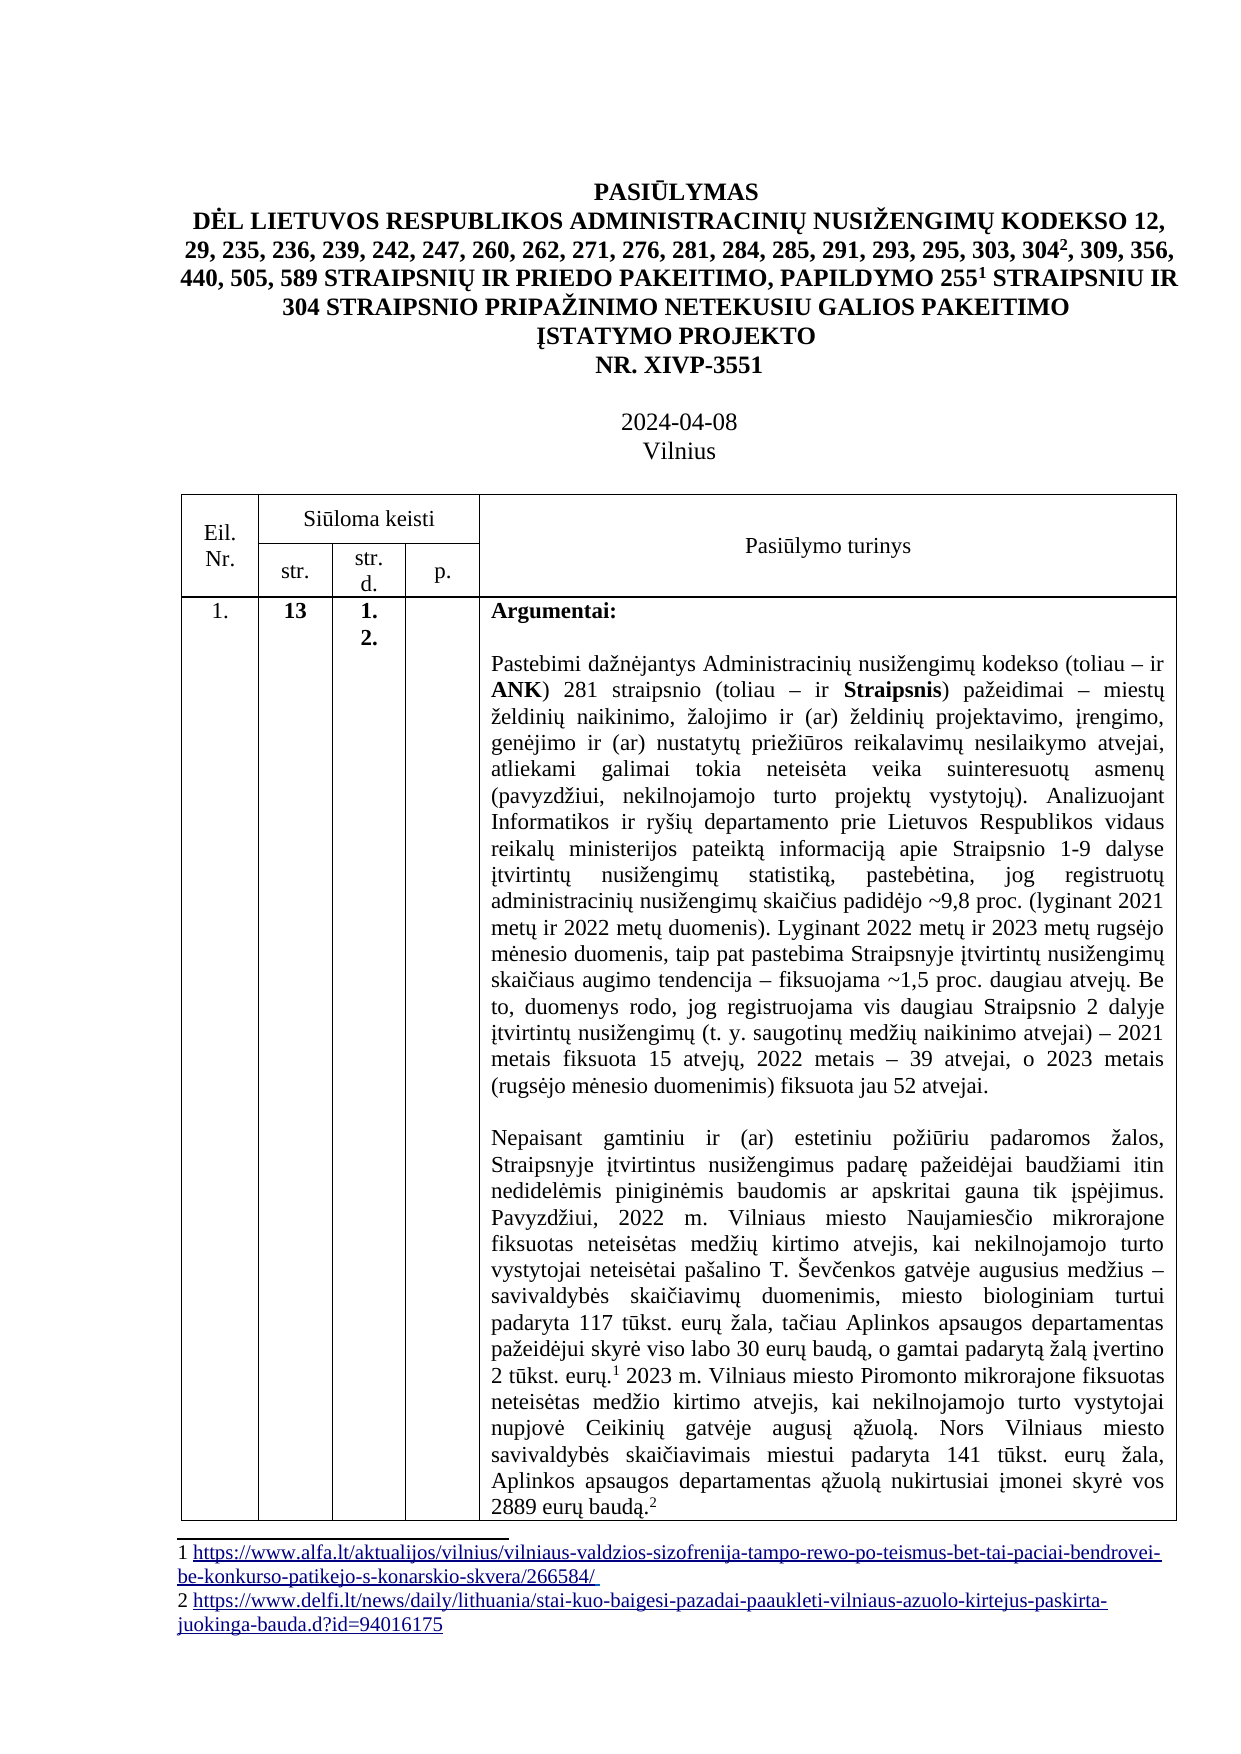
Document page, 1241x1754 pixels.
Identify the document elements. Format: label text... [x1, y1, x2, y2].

text DĖL LIETUVOS RESPUBLIKOS ADMINISTRACINIŲ NUSIŽENGIMŲ KODEKSO 12, 29, 235, 236, 239, 242, 247, 260, 262, 271, 276, 281, 284, 285, 291, 293, 295, 303, 3042, 309, 356, 440, 505, 589 STRAIPSNIŲ IR PRIEDO PAKEITIMO, PAPILDYMO 2551 STRAIPSNIU IR 304 STRAIPSNIO PRIPAŽINIMO NETEKUSIU GALIOS PAKEITIMO [177, 206, 1181, 321]
table_cell [406, 598, 479, 1520]
table_cell Argumentai: Pastebimi dažnėjantys Administracinių nusižengimų kodekso (toliau – ir ANK) 281 straipsnio (toliau – ir Straipsnis) pažeidimai – miestų želdinių naikinimo, žalojimo ir (ar) želdinių projektavimo, įrengimo, genėjimo ir (ar) nustatytų priežiūros reikalavimų nesilaikymo atvejai, atliekami galimai tokia neteisėta veika suinteresuotų asmenų (pavyzdžiui, nekilnojamojo turto projektų vystytojų). Analizuojant Informatikos ir ryšių departamento prie Lietuvos Respublikos vidaus reikalų ministerijos pateiktą informaciją apie Straipsnio 1-9 dalyse įtvirtintų nusižengimų statistiką, pastebėtina, jog registruotų administracinių nusižengimų skaičius padidėjo ~9,8 proc. (lyginant 2021 metų ir 2022 metų duomenis). Lyginant 2022 metų ir 2023 metų rugsėjo mėnesio duomenis, taip pat pastebima Straipsnyje įtvirtintų nusižengimų skaičiaus augimo tendencija – fiksuojama ~1,5 proc. daugiau atvejų. Be to, duomenys rodo, jog registruojama vis daugiau Straipsnio 2 dalyje įtvirtintų nusižengimų (t. y. saugotinų medžių naikinimo atvejai) – 2021 metais fiksuota 15 atvejų, 2022 metais – 39 atvejai, o 2023 metais (rugsėjo mėnesio duomenimis) fiksuota jau 52 atvejai. Nepaisant gamtiniu ir (ar) estetiniu požiūriu padaromos žalos, Straipsnyje įtvirtintus nusižengimus padarę pažeidėjai baudžiami itin nedidelėmis piniginėmis baudomis ar apskritai gauna tik įspėjimus. Pavyzdžiui, 2022 m. Vilniaus miesto Naujamiesčio mikrorajone fiksuotas neteisėtas medžių kirtimo atvejis, kai nekilnojamojo turto vystytojai neteisėtai pašalino T. Ševčenkos gatvėje augusius medžius – savivaldybės skaičiavimų duomenimis, miesto biologiniam turtui padaryta 117 tūkst. eurų žala, tačiau Aplinkos apsaugos departamentas pažeidėjui skyrė viso labo 30 eurų baudą, o gamtai padarytą žalą įvertino 2 tūkst. eurų. 2023 m. Vilniaus miesto Piromonto mikrorajone fiksuotas neteisėtas medžio kirtimo atvejis, kai nekilnojamojo turto vystytojai nupjovė Ceikinių gatvėje augusį ąžuolą. Nors Vilniaus miesto savivaldybės skaičiavimais miestui padaryta 141 tūkst. eurų žala, Aplinkos apsaugos departamentas ąžuolą nukirtusiai įmonei skyrė vos 2889 eurų baudą. Tikėtina, jog tokios švelnios sankcijos skatina dažnėjančius nusižengimus bei nėra efektyvi priemonė siekiant atgrasyti fizinius bei juridinius asmenis nuo želdynų bei medžių ir krūmų, esančių želdynuose, naikinimo, žalojimo ir (ar) nustatytų priežiūros reikalavimų nesilaikymo. Tą rodo ir didėjanti Straipsnyje įtvirtintų administracinių nusižengimų oficialioji statistika. Atsižvelgiant į išvardintas aplinkybes, Seimo nariai 2023 m. spalio 12 d. Įstatymo projektui Nr. XIVP-3101 pateikė pasiūlymą, kuriuo siūlo griežtinti ANK 281 straipsnio 1-9 dalyse įtvirtintas sankcijas, sistemiškai didinant jas penkis kartus. Tai, kad projektu Nr. XIVP-3551 yra siūloma keisti ANK Straipsnio 6 dalį bei papildyti Straipsnį nauja 61 dalimi, šiose Straipsnio dalyse įtvirtintus baudų dydžius taip pat siūloma didinti penkis kartus. Pasiūlymas: 13 straipsnis. 281 straipsnio pakeitimas 1. Pakeisti 281 straipsnio 6 dalį ir ją išdėstyti taip: „6. Aplinkos ministro tvirtinamų sodmenų kokybės reikalavimų pažeidimas, želdynų įrengimo ir želdinių veisimo taisyklėse nustatytų reikalavimų pažeidimas, želdynų ir želdinių sanitarinės apsaugos taisyklėse nustatytų reikalavimų pažeidimas užtraukia baudą asmenims nuo trisdešimt iki vieno šimto dvidešimt vieno šimto penkiasdešimt iki šešių šimtų eurų ir juridinių asmenų vadovams ar kitiems atsakingiems asmenims – nuo šešiasdešimt iki vieno šimto keturiasdešimt trijų šimtų iki septynių šimtų eurų.“ 2. Papildyti 281 straipsnį 61 dalimi: „61. Aplinkos ministro tvirtinamose medžių ir krūmų, vandens telkinių, esančių želdynuose, priežiūros taisyklėse nustatytų reikalavimų pažeidimas, želdinių apsaugos, vykdant statybos darbus, taisyklėse nustatytų reikalavimų pažeidimas užtraukia baudą asmenims nuo trisdešimt iki vieno šimto dvidešimt vieno šimto penkiasdešimt iki šešių šimtų eurų ir juridinių asmenų vadovams ar kitiems atsakingiems asmenims – nuo šešiasdešimt iki vieno šimto keturiasdešimt trijų šimtų iki septynių šimtų eurų.“ [480, 598, 1176, 1520]
table_cell str. d. [333, 544, 405, 596]
text PASIŪLYMAS [177, 177, 1181, 206]
table_header Pasiūlymo turinys [480, 495, 1176, 596]
table_cell str. [259, 544, 332, 596]
table_cell 13 [259, 598, 332, 1520]
text Vilnius [177, 436, 1181, 465]
text ĮSTATYMO PROJEKTO [177, 321, 1181, 350]
text NR. XIVP-3551 [177, 350, 1181, 378]
table_header Siūloma keisti [259, 495, 479, 543]
table_cell 1. 2. [333, 598, 405, 1520]
table_header Eil. Nr. [182, 495, 258, 596]
table_cell p. [406, 544, 479, 596]
table_cell 1. [182, 598, 258, 1520]
text 2024-04-08 [177, 407, 1181, 436]
